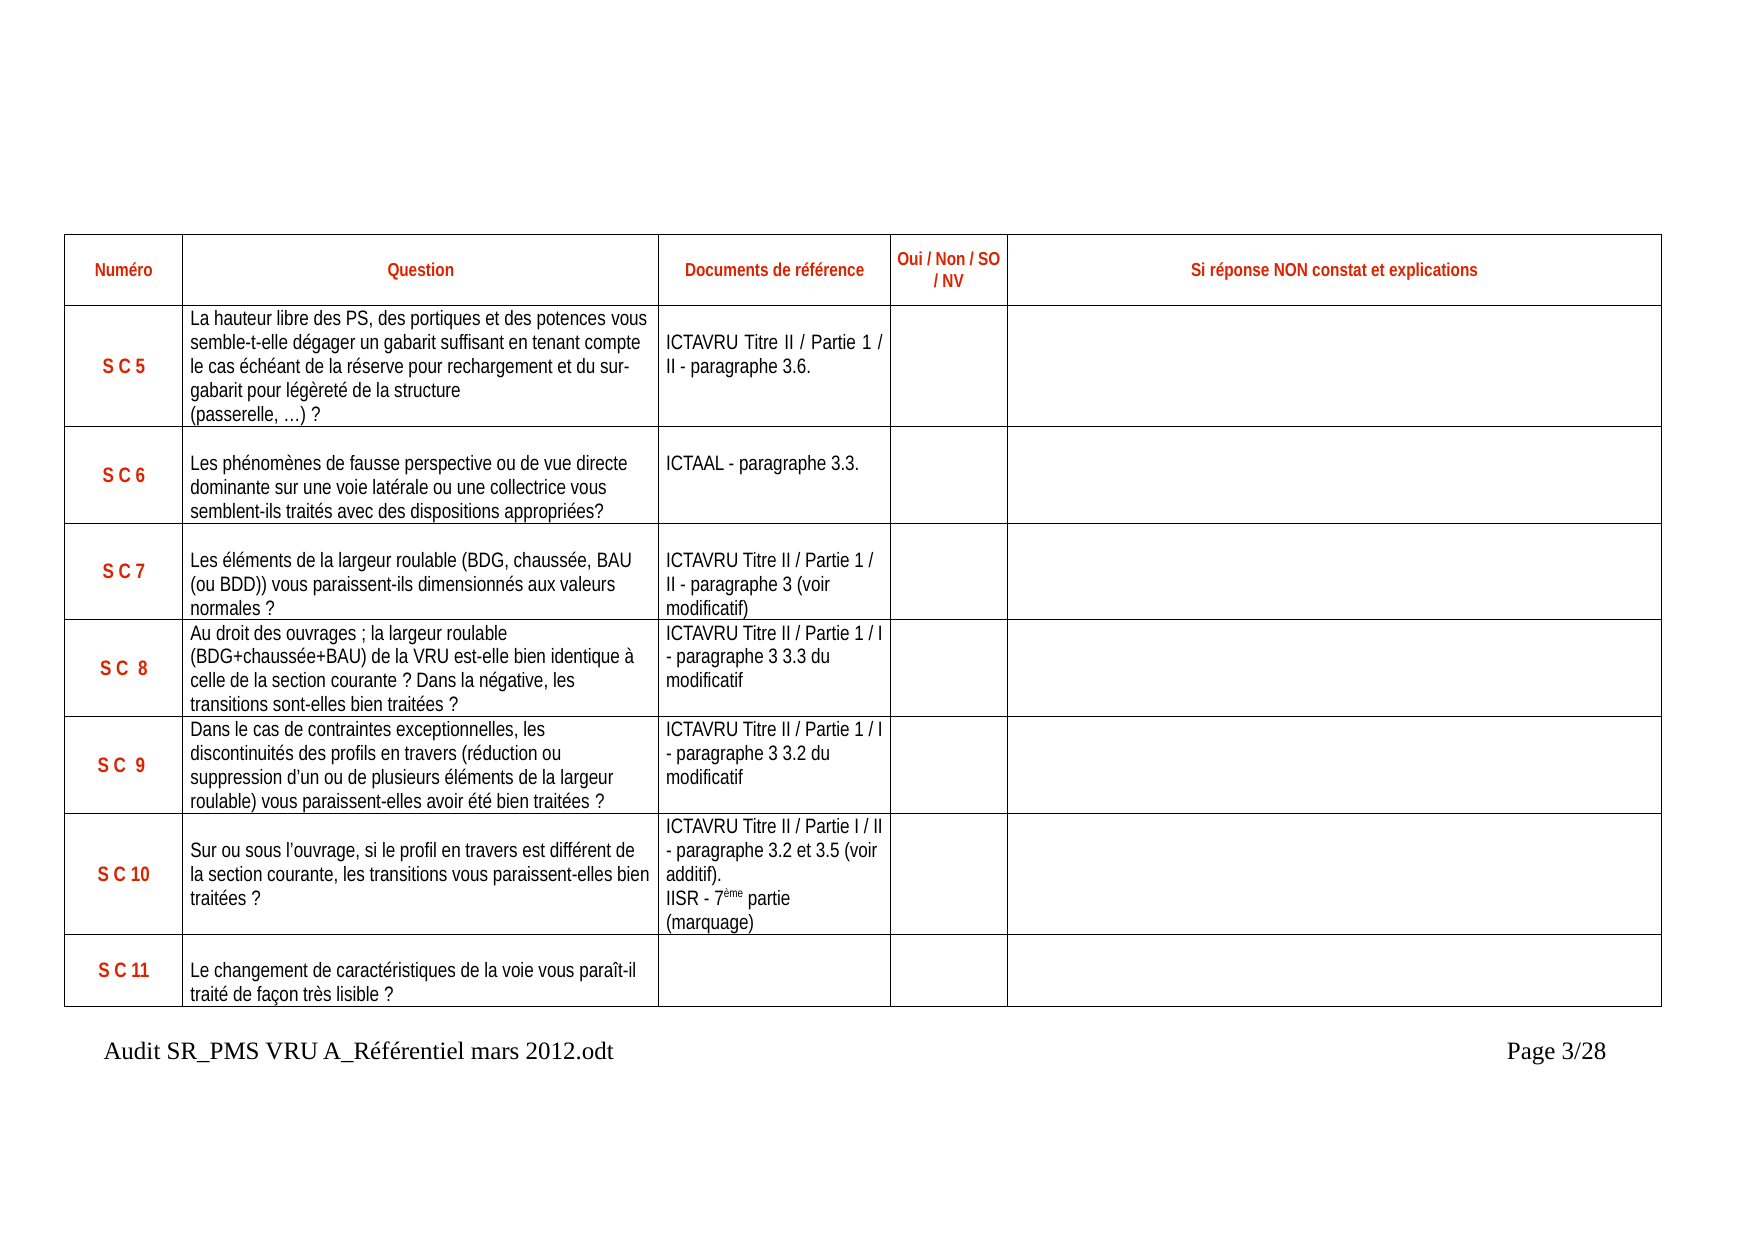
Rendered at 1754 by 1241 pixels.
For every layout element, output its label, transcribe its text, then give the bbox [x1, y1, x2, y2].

table_cell [1008, 814, 1661, 934]
table_cell [891, 620, 1007, 716]
table_cell [891, 814, 1007, 934]
table_cell [1008, 620, 1661, 716]
table_cell [1008, 306, 1661, 426]
table_cell Dans le cas de contraintes exceptionnelles, les discontinuités des profils en travers (réduction ou suppression d’un ou de plusieurs éléments de la largeur roulable) vous paraissent-elles avoir été bien traitées ? [183, 717, 658, 813]
table_cell S C 8 [65, 620, 182, 716]
table_cell [891, 717, 1007, 813]
table_cell S C 10 [65, 814, 182, 934]
table_cell [1008, 524, 1661, 619]
table_cell Le changement de caractéristiques de la voie vous paraît-il traité de façon très lisible ? [183, 935, 658, 1006]
table_cell S C 5 [65, 306, 182, 426]
table_cell ICTAVRU Titre II / Partie 1 / I - paragraphe 3 3.3 du modificatif [659, 620, 890, 716]
table_cell Sur ou sous l’ouvrage, si le profil en travers est différent de la section courante, les transitions vous paraissent-elles bien traitées ? [183, 814, 658, 934]
table_cell [891, 427, 1007, 522]
table_cell S C 6 [65, 427, 182, 522]
table_cell ICTAAL - paragraphe 3.3. [659, 427, 890, 522]
table_cell ICTAVRU Titre II / Partie 1 / II - paragraphe 3.6. [659, 306, 890, 426]
table_cell [891, 306, 1007, 426]
table_cell ICTAVRU Titre II / Partie 1 / I - paragraphe 3 3.2 du modificatif [659, 717, 890, 813]
table_cell [1008, 935, 1661, 1006]
table_header Numéro [65, 235, 182, 305]
table_cell S C 9 [65, 717, 182, 813]
table_cell S C 7 [65, 524, 182, 619]
table_cell Les phénomènes de fausse perspective ou de vue directe dominante sur une voie latérale ou une collectrice vous semblent-ils traités avec des dispositions appropriées? [183, 427, 658, 522]
table_cell ICTAVRU Titre II / Partie I / II - paragraphe 3.2 et 3.5 (voir additif). IISR - 7ème partie (marquage) [659, 814, 890, 934]
table_cell La hauteur libre des PS, des portiques et des potences vous semble-t-elle dégager un gabarit suffisant en tenant compte le cas échéant de la réserve pour rechargement et du sur-gabarit pour légèreté de la structure (passerelle, …) ? [183, 306, 658, 426]
table_cell [891, 524, 1007, 619]
table_header Documents de référence [659, 235, 890, 305]
table_cell [891, 935, 1007, 1006]
table_cell [1008, 427, 1661, 522]
table_cell Au droit des ouvrages ; la largeur roulable (BDG+chaussée+BAU) de la VRU est-elle bien identique à celle de la section courante ? Dans la négative, les transitions sont-elles bien traitées ? [183, 620, 658, 716]
table_cell [659, 935, 890, 1006]
table_cell ICTAVRU Titre II / Partie 1 / II - paragraphe 3 (voir modificatif) [659, 524, 890, 619]
table_header Si réponse NON constat et explications [1008, 235, 1661, 305]
table_header Question [183, 235, 658, 305]
table_header Oui / Non / SO / NV [891, 235, 1007, 305]
table_cell S C 11 [65, 935, 182, 1006]
table_cell [1008, 717, 1661, 813]
table_cell Les éléments de la largeur roulable (BDG, chaussée, BAU (ou BDD)) vous paraissent-ils dimensionnés aux valeurs normales ? [183, 524, 658, 619]
